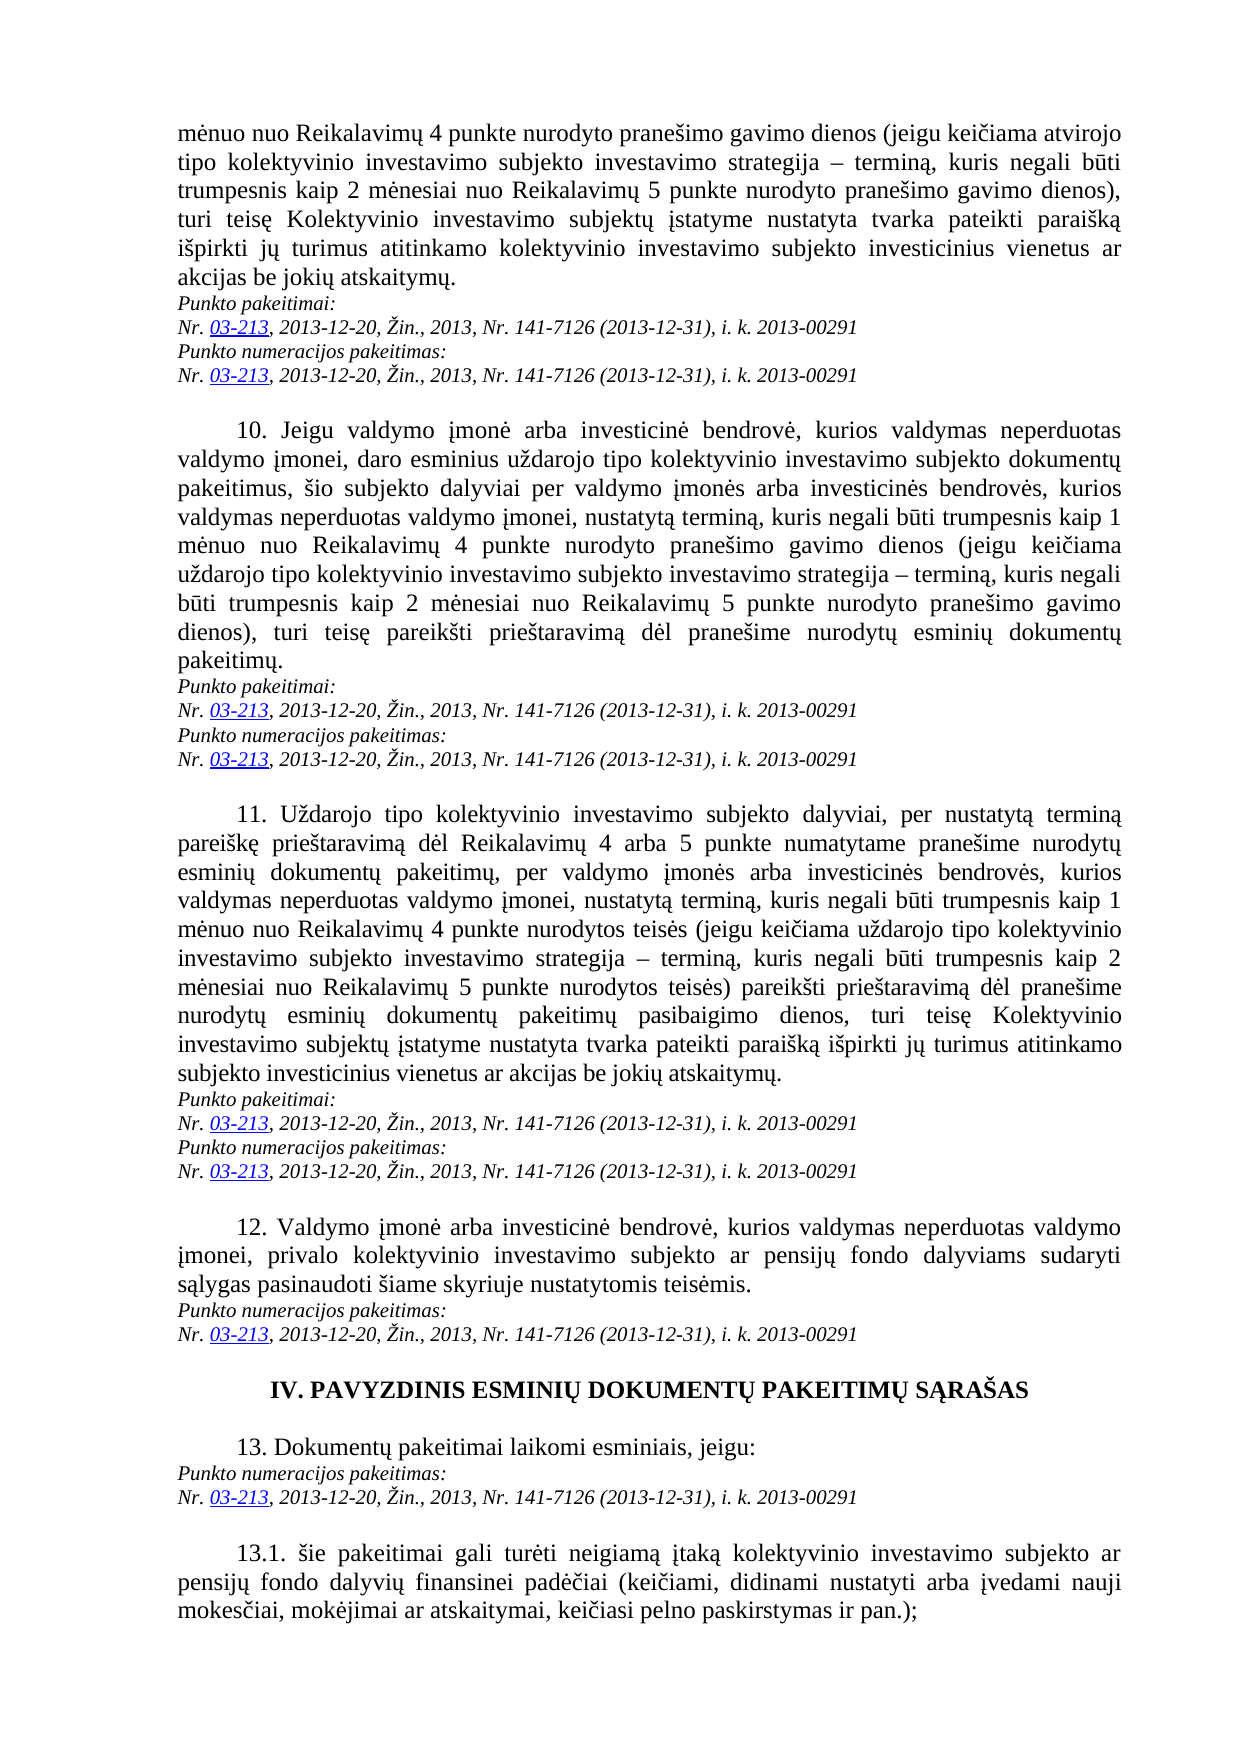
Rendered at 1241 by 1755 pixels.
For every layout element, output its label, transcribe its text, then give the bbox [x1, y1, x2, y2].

text Punkto pakeitimai: [177, 674, 1122, 698]
text 12. Valdymo įmonė arba investicinė bendrovė, kurios valdymas neperduotas valdymo įmonei, privalo kolektyvinio investavimo subjekto ar pensijų fondo dalyviams sudaryti sąlygas pasinaudoti šiame skyriuje nustatytomis teisėmis. [177, 1212, 1122, 1298]
text IV. PAVYZDINIS ESMINIŲ DOKUMENTŲ PAKEITIMŲ SĄRAŠAS [177, 1375, 1122, 1404]
text 10. Jeigu valdymo įmonė arba investicinė bendrovė, kurios valdymas neperduotas valdymo įmonei, daro esminius uždarojo tipo kolektyvinio investavimo subjekto dokumentų pakeitimus, šio subjekto dalyviai per valdymo įmonės arba investicinės bendrovės, kurios valdymas neperduotas valdymo įmonei, nustatytą terminą, kuris negali būti trumpesnis kaip 1 mėnuo nuo Reikalavimų 4 punkte nurodyto pranešimo gavimo dienos (jeigu keičiama uždarojo tipo kolektyvinio investavimo subjekto investavimo strategija – terminą, kuris negali būti trumpesnis kaip 2 mėnesiai nuo Reikalavimų 5 punkte nurodyto pranešimo gavimo dienos), turi teisę pareikšti prieštaravimą dėl pranešime nurodytų esminių dokumentų pakeitimų. [177, 416, 1122, 674]
text Punkto numeracijos pakeitimas: [177, 722, 1122, 747]
text Punkto numeracijos pakeitimas: [177, 339, 1122, 363]
text Punkto numeracijos pakeitimas: [177, 1461, 1122, 1485]
text Punkto pakeitimai: [177, 291, 1122, 315]
text Nr. 03-213, 2013-12-20, Žin., 2013, Nr. 141-7126 (2013-12-31), i. k. 2013-00291 [177, 363, 1122, 387]
text Nr. 03-213, 2013-12-20, Žin., 2013, Nr. 141-7126 (2013-12-31), i. k. 2013-00291 [177, 698, 1122, 722]
text Nr. 03-213, 2013-12-20, Žin., 2013, Nr. 141-7126 (2013-12-31), i. k. 2013-00291 [177, 315, 1122, 339]
text 11. Uždarojo tipo kolektyvinio investavimo subjekto dalyviai, per nustatytą terminą pareiškę prieštaravimą dėl Reikalavimų 4 arba 5 punkte numatytame pranešime nurodytų esminių dokumentų pakeitimų, per valdymo įmonės arba investicinės bendrovės, kurios valdymas neperduotas valdymo įmonei, nustatytą terminą, kuris negali būti trumpesnis kaip 1 mėnuo nuo Reikalavimų 4 punkte nurodytos teisės (jeigu keičiama uždarojo tipo kolektyvinio investavimo subjekto investavimo strategija – terminą, kuris negali būti trumpesnis kaip 2 mėnesiai nuo Reikalavimų 5 punkte nurodytos teisės) pareikšti prieštaravimą dėl pranešime nurodytų esminių dokumentų pakeitimų pasibaigimo dienos, turi teisę Kolektyvinio investavimo subjektų įstatyme nustatyta tvarka pateikti paraišką išpirkti jų turimus atitinkamo subjekto investicinius vienetus ar akcijas be jokių atskaitymų. [177, 799, 1122, 1087]
text Nr. 03-213, 2013-12-20, Žin., 2013, Nr. 141-7126 (2013-12-31), i. k. 2013-00291 [177, 1111, 1122, 1135]
text 13. Dokumentų pakeitimai laikomi esminiais, jeigu: [177, 1432, 1122, 1461]
text Punkto pakeitimai: [177, 1087, 1122, 1111]
text Nr. 03-213, 2013-12-20, Žin., 2013, Nr. 141-7126 (2013-12-31), i. k. 2013-00291 [177, 1159, 1122, 1183]
text Nr. 03-213, 2013-12-20, Žin., 2013, Nr. 141-7126 (2013-12-31), i. k. 2013-00291 [177, 747, 1122, 771]
text Punkto numeracijos pakeitimas: [177, 1298, 1122, 1322]
text Nr. 03-213, 2013-12-20, Žin., 2013, Nr. 141-7126 (2013-12-31), i. k. 2013-00291 [177, 1485, 1122, 1509]
text 13.1. šie pakeitimai gali turėti neigiamą įtaką kolektyvinio investavimo subjekto ar pensijų fondo dalyvių finansinei padėčiai (keičiami, didinami nustatyti arba įvedami nauji mokesčiai, mokėjimai ar atskaitymai, keičiasi pelno paskirstymas ir pan.); [177, 1538, 1122, 1624]
text Punkto numeracijos pakeitimas: [177, 1135, 1122, 1159]
text Nr. 03-213, 2013-12-20, Žin., 2013, Nr. 141-7126 (2013-12-31), i. k. 2013-00291 [177, 1322, 1122, 1346]
text mėnuo nuo Reikalavimų 4 punkte nurodyto pranešimo gavimo dienos (jeigu keičiama atvirojo tipo kolektyvinio investavimo subjekto investavimo strategija – terminą, kuris negali būti trumpesnis kaip 2 mėnesiai nuo Reikalavimų 5 punkte nurodyto pranešimo gavimo dienos), turi teisę Kolektyvinio investavimo subjektų įstatyme nustatyta tvarka pateikti paraišką išpirkti jų turimus atitinkamo kolektyvinio investavimo subjekto investicinius vienetus ar akcijas be jokių atskaitymų. [177, 118, 1122, 291]
